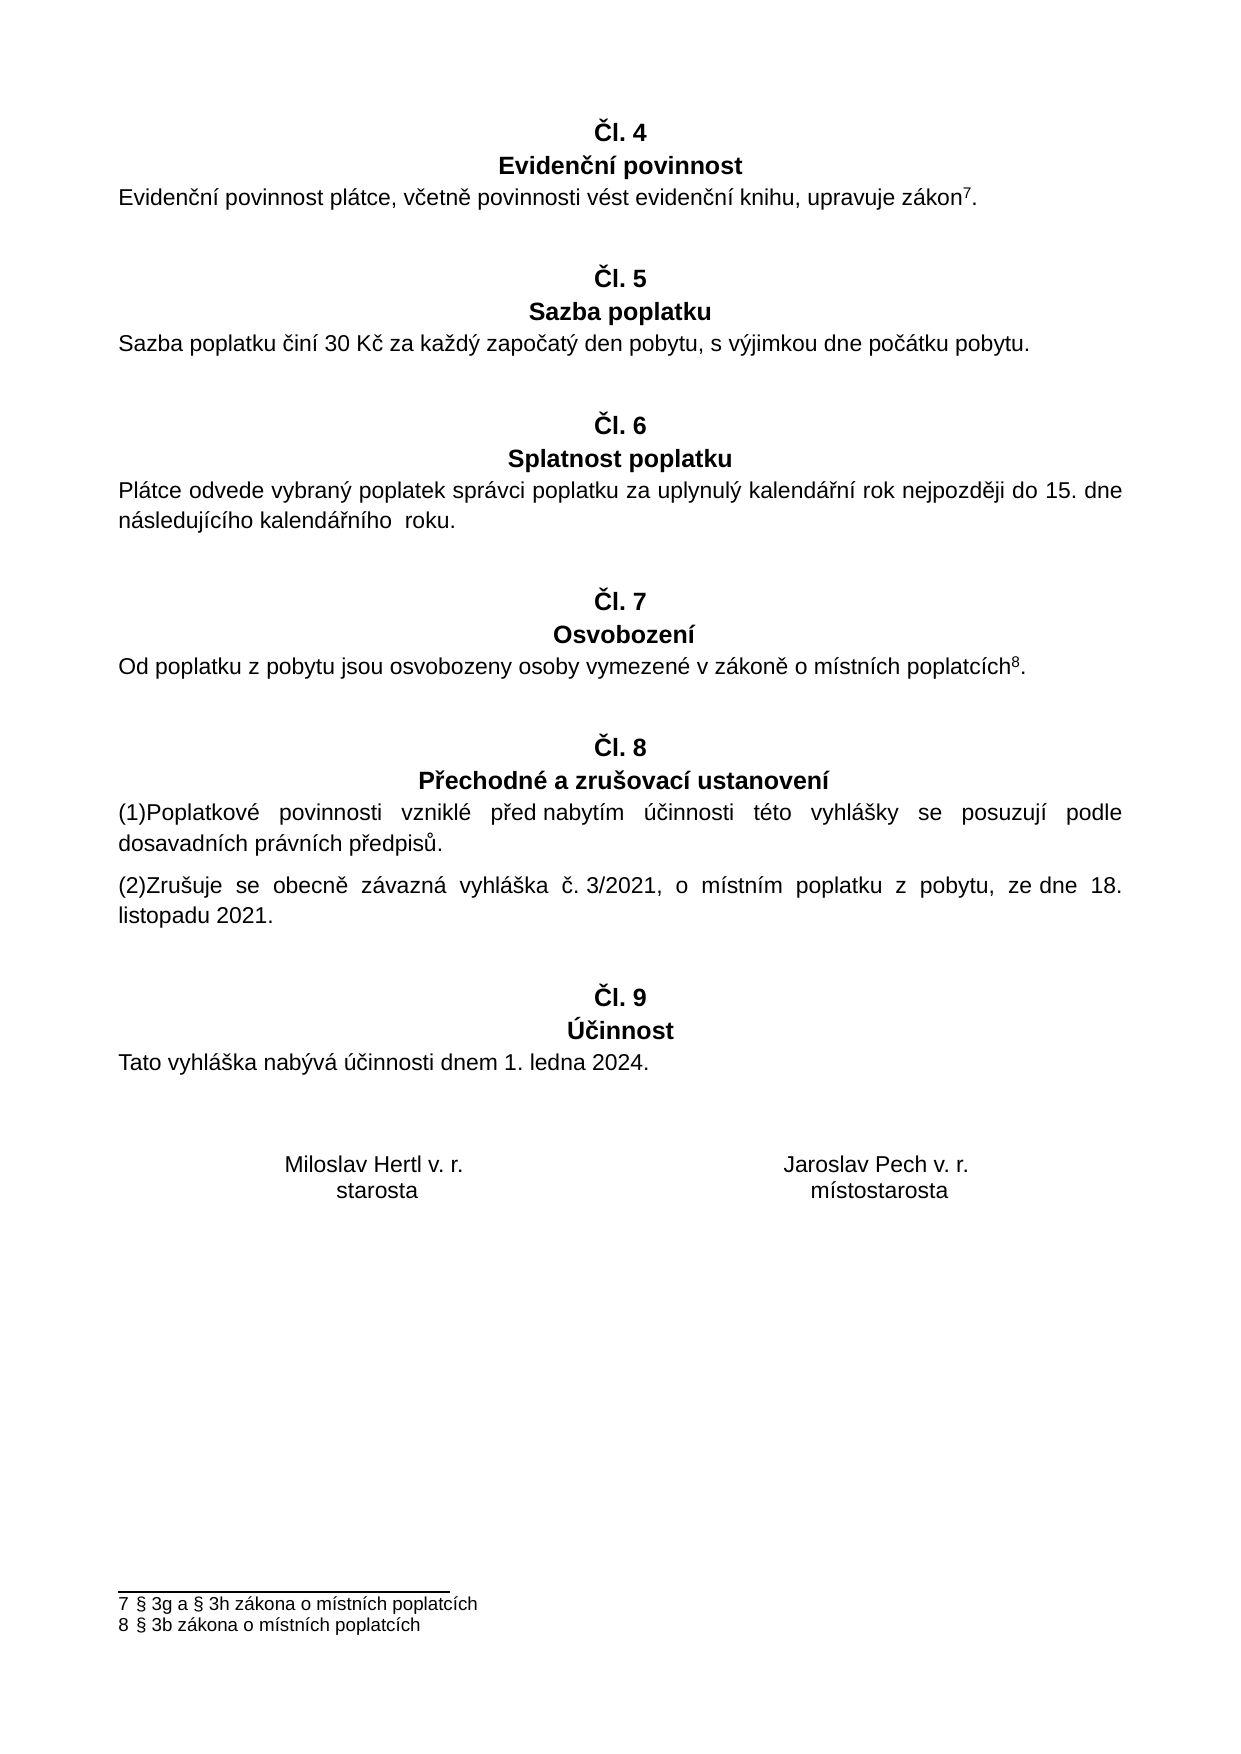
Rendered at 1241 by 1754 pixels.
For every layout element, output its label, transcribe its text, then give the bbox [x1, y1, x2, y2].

table_header Jaroslav Pech v. r. místostarosta [625, 1091, 1127, 1209]
table_cell [625, 1210, 1127, 1328]
text Plátce odvede vybraný poplatek správci poplatku za uplynulý kalendářní rok nejpozději do 15. dne následujícího kalendářního roku. [118, 477, 1122, 533]
text Tato vyhláška nabývá účinnosti dnem 1. ledna 2024. [118, 1049, 1122, 1075]
text Sazba poplatku činí 30 Kč za každý započatý den pobytu, s výjimkou dne počátku pobytu. [118, 330, 1122, 357]
subtitle Čl. 6 Splatnost poplatku [118, 411, 1122, 472]
subtitle Čl. 9 Účinnost [118, 983, 1122, 1044]
text § 3b zákona o místních poplatcích [118, 1614, 1122, 1635]
text Evidenční povinnost plátce, včetně povinnosti vést evidenční knihu, upravuje zákon. [118, 184, 1122, 211]
subtitle Čl. 4 Evidenční povinnost [118, 118, 1122, 180]
text Od poplatku z pobytu jsou osvobozeny osoby vymezené v zákoně o místních poplatcích. [118, 653, 1122, 679]
subtitle Čl. 7 Osvobození [118, 587, 1122, 649]
table_cell [123, 1210, 625, 1328]
list Zrušuje se obecně závazná vyhláška č. 3/2021, o místním poplatku z pobytu, ze dne 18. listopadu 2021. [118, 872, 1122, 929]
text § 3g a § 3h zákona o místních poplatcích [118, 1592, 1122, 1614]
subtitle Čl. 8 Přechodné a zrušovací ustanovení [118, 733, 1122, 795]
table_header Miloslav Hertl v. r. starosta [123, 1091, 625, 1209]
list Poplatkové povinnosti vzniklé před nabytím účinnosti této vyhlášky se posuzují podle dosavadních právních předpisů. [118, 799, 1122, 856]
subtitle Čl. 5 Sazba poplatku [118, 264, 1122, 326]
